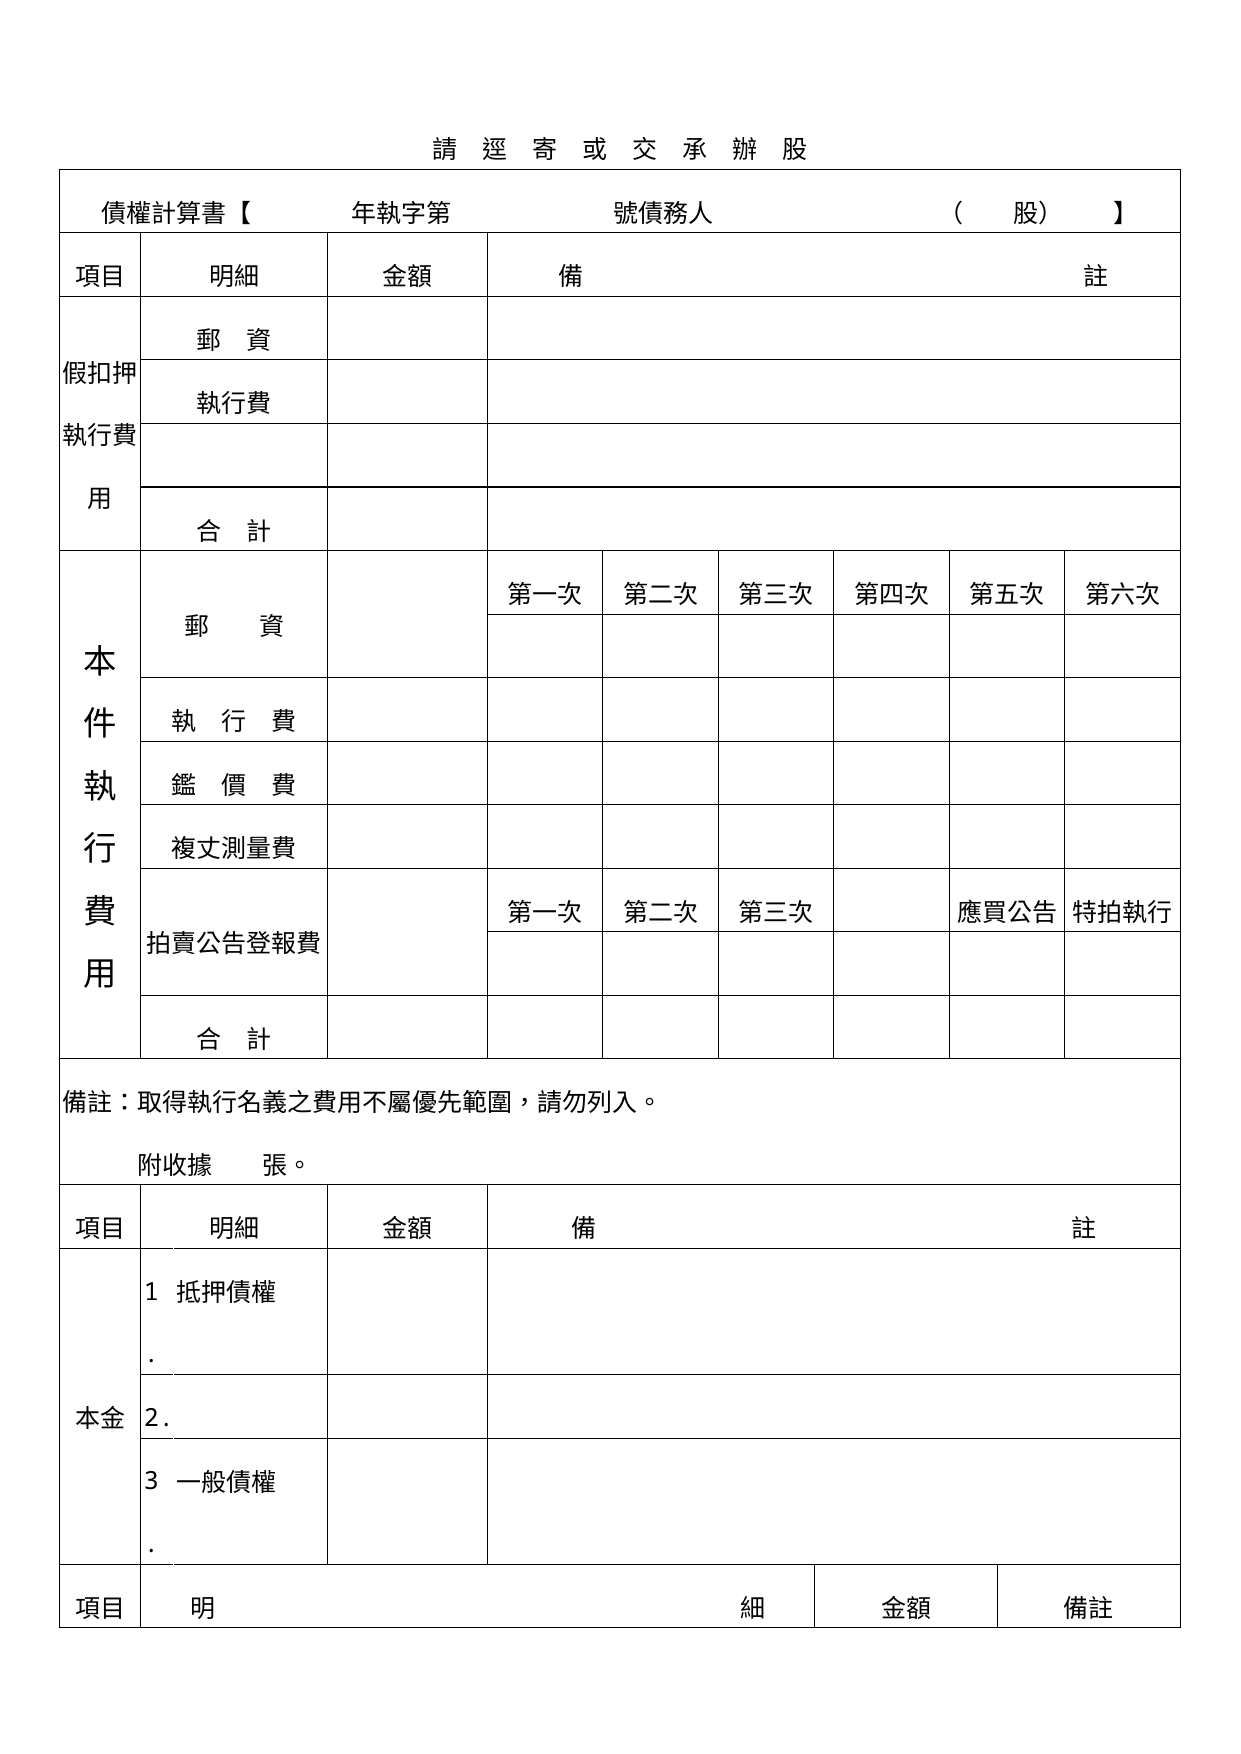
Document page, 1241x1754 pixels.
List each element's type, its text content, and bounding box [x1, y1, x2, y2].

table_cell 金額 [328, 233, 487, 296]
table_cell 項目 [60, 233, 140, 296]
table_cell 備 註 [488, 1185, 1180, 1248]
table_cell [834, 678, 949, 741]
table_cell [719, 678, 833, 741]
table_cell [950, 742, 1064, 804]
table_cell 金額 [328, 1185, 487, 1248]
table_cell [719, 932, 833, 995]
table_cell 拍賣公告登報費 [141, 869, 327, 995]
table_cell [834, 742, 949, 804]
table_cell [1065, 805, 1180, 868]
table_cell [141, 424, 327, 486]
table_cell 第五次 [950, 551, 1064, 613]
table_cell [488, 297, 1180, 359]
table_cell [603, 996, 718, 1058]
table_cell 第一次 [488, 551, 602, 613]
table_cell 郵 資 [141, 551, 327, 677]
table_cell [834, 805, 949, 868]
table_cell 特拍執行 [1065, 869, 1180, 931]
table_cell 第六次 [1065, 551, 1180, 613]
table_cell 假扣押執行費用 [60, 297, 140, 550]
table_cell [1065, 996, 1180, 1058]
table_cell [328, 360, 487, 423]
table_cell 備註 [998, 1565, 1180, 1627]
table_cell [950, 805, 1064, 868]
table_cell [834, 996, 949, 1058]
table_cell [328, 1249, 487, 1374]
table_cell [950, 996, 1064, 1058]
table_cell 合 計 [141, 996, 327, 1058]
table_cell [488, 742, 602, 804]
table_cell 合 計 [141, 488, 327, 550]
table_cell [950, 932, 1064, 995]
table_cell [488, 678, 602, 741]
table_cell 明 細 [141, 1565, 814, 1627]
table_cell 金額 [815, 1565, 997, 1627]
table_cell [488, 805, 602, 868]
table_cell [950, 615, 1064, 677]
table_cell [328, 424, 487, 486]
table_cell 備註：取得執行名義之費用不屬優先範圍，請勿列入。 附收據 張。 [60, 1059, 1180, 1184]
table_cell 抵押債權 [174, 1249, 327, 1374]
table_cell 郵 資 [141, 297, 327, 359]
table_cell [1065, 615, 1180, 677]
table_cell [834, 932, 949, 995]
table_cell [719, 742, 833, 804]
table_cell [603, 615, 718, 677]
table_cell [488, 932, 602, 995]
table_cell [834, 615, 949, 677]
table_cell [719, 805, 833, 868]
table_cell [328, 869, 487, 995]
table_cell [488, 1249, 1180, 1374]
table_cell 執行費 [141, 360, 327, 423]
table_cell [1065, 678, 1180, 741]
table_cell [488, 996, 602, 1058]
table_cell 第一次 [488, 869, 602, 931]
table_cell [328, 488, 487, 550]
table_cell [603, 805, 718, 868]
table_cell 複丈測量費 [141, 805, 327, 868]
table_cell [488, 1375, 1180, 1437]
table_cell 明細 [141, 233, 327, 296]
table_cell 明細 [141, 1185, 327, 1248]
table_cell 應買公告 [950, 869, 1064, 931]
table_cell 本金 [60, 1249, 140, 1563]
table_cell [603, 742, 718, 804]
table_cell [719, 615, 833, 677]
table_cell 項目 [60, 1565, 140, 1627]
table_cell 2. [141, 1375, 327, 1437]
table_cell 3. [141, 1439, 173, 1563]
table_cell [328, 1375, 487, 1437]
table_cell 第二次 [603, 551, 718, 613]
table_cell [950, 678, 1064, 741]
table_cell 1. [141, 1249, 173, 1374]
table_cell [328, 742, 487, 804]
table_cell 執 行 費 [141, 678, 327, 741]
table_cell [328, 805, 487, 868]
table_cell [328, 297, 487, 359]
table_cell 本 件 執 行 費 用 [60, 551, 140, 1058]
table_cell [328, 1439, 487, 1563]
table_cell [603, 678, 718, 741]
table_cell 一般債權 [174, 1439, 327, 1563]
table_cell [603, 932, 718, 995]
table_cell [328, 678, 487, 741]
table_cell [328, 551, 487, 677]
table_cell [488, 360, 1180, 423]
table_cell 第四次 [834, 551, 949, 613]
table_cell 項目 [60, 1185, 140, 1248]
table_cell [488, 424, 1180, 486]
table_cell 第三次 [719, 551, 833, 613]
table_cell 鑑 價 費 [141, 742, 327, 804]
table_cell 備 註 [488, 233, 1180, 296]
table_cell [488, 1439, 1180, 1563]
table_cell [488, 615, 602, 677]
table_cell [834, 869, 949, 931]
table_cell [1065, 932, 1180, 995]
table_cell [719, 996, 833, 1058]
table_cell [1065, 742, 1180, 804]
table_cell 債權計算書【 年執字第 號債務人 （ 股） 】 [60, 170, 1180, 232]
table_header 請 逕 寄 或 交 承 辦 股 [60, 106, 1180, 169]
table_cell 第二次 [603, 869, 718, 931]
table_cell [488, 488, 1180, 550]
table_cell 第三次 [719, 869, 833, 931]
table_cell [328, 996, 487, 1058]
